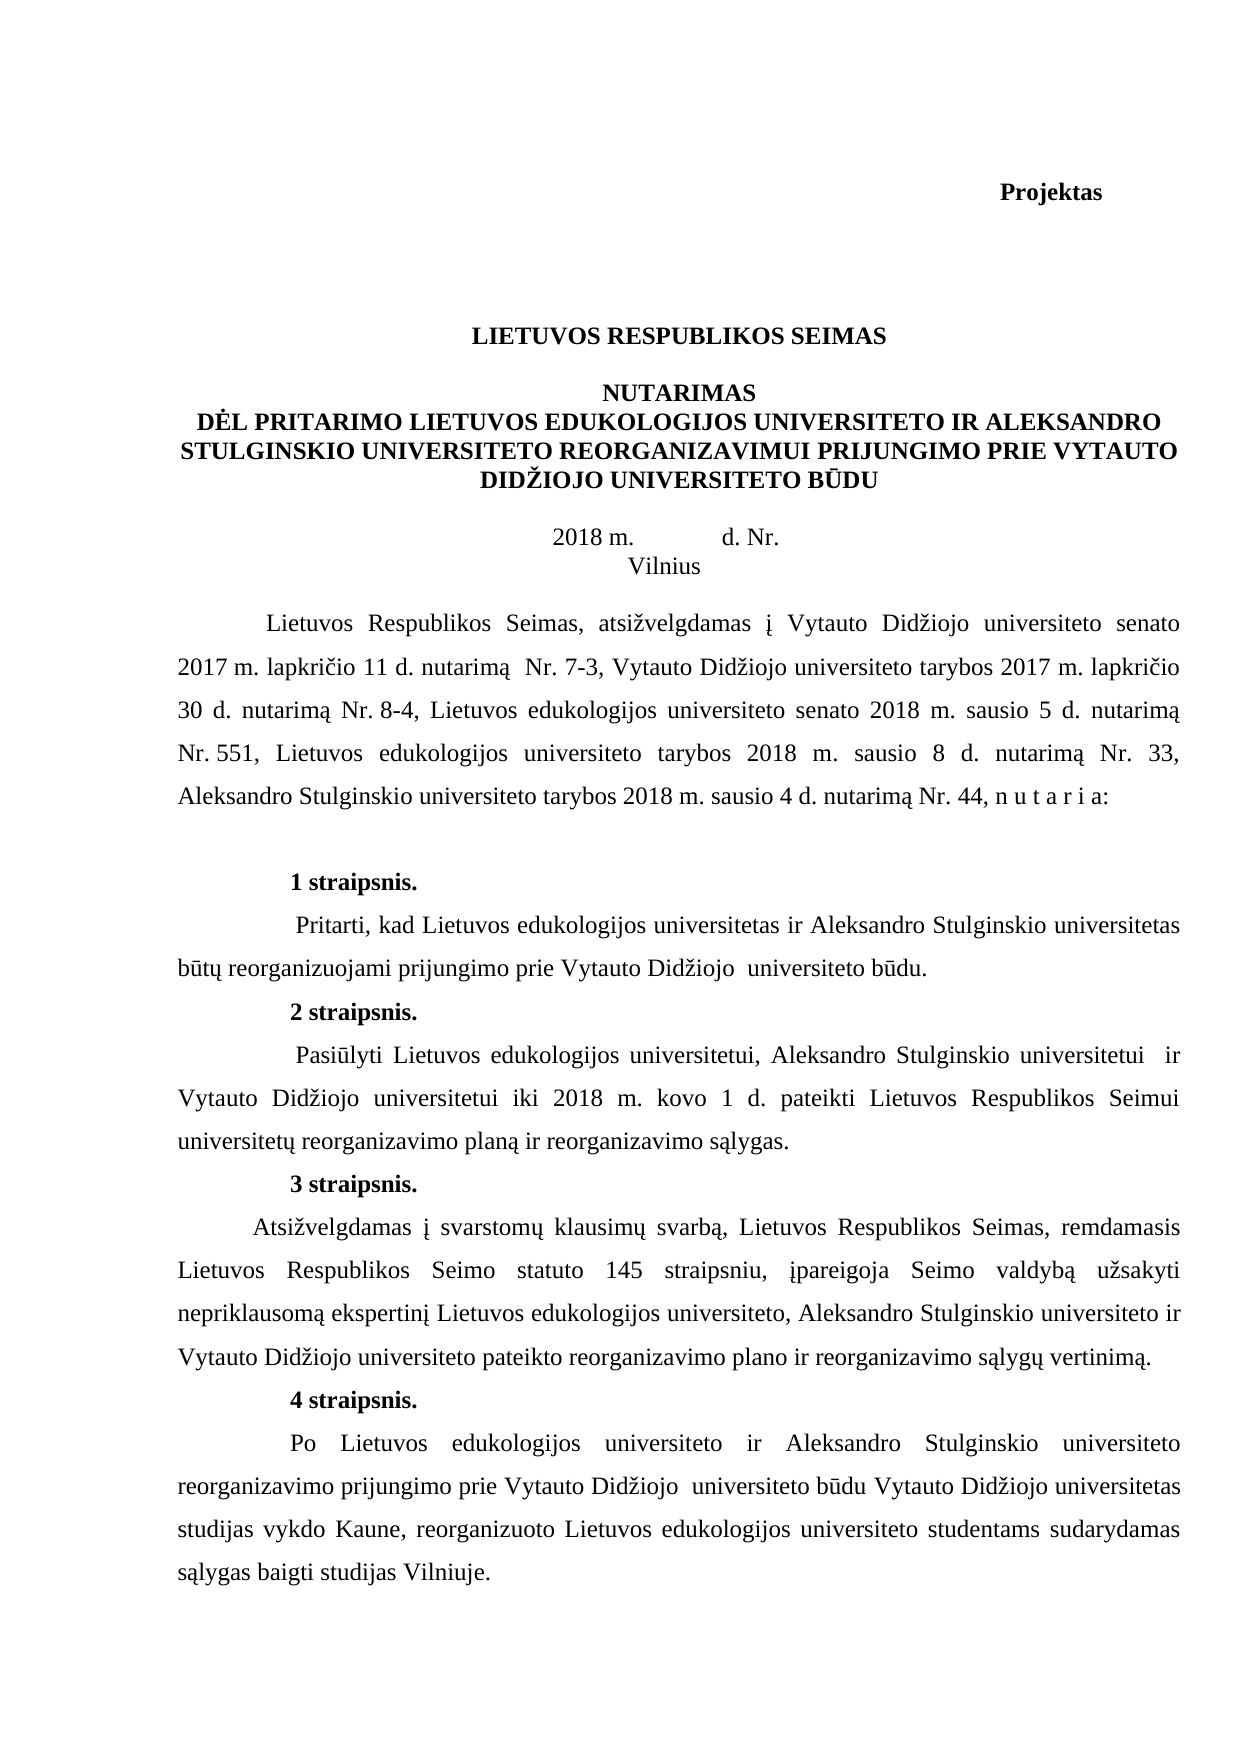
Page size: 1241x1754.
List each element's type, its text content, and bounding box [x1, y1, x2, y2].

text Atsižvelgdamas į svarstomų klausimų svarbą, Lietuvos Respublikos Seimas, remdamasis Lietuvos Respublikos Seimo statuto 145 straipsniu, įpareigoja Seimo valdybą užsakyti nepriklausomą ekspertinį Lietuvos edukologijos universiteto, Aleksandro Stulginskio universiteto ir Vytauto Didžiojo universiteto pateikto reorganizavimo plano ir reorganizavimo sąlygų vertinimą. [177, 1212, 1181, 1370]
list 2 straipsnis. [290, 997, 1181, 1025]
text LIETUVOS RESPUBLIKOS SEIMAS [177, 321, 1181, 350]
text NUTARIMAS [177, 378, 1181, 407]
text Projektas [177, 177, 1181, 206]
text Vilnius [552, 551, 1181, 580]
text 2018 m. d. Nr. [477, 522, 1181, 551]
list Po Lietuvos edukologijos universiteto ir Aleksandro Stulginskio universiteto reorganizavimo prijungimo prie Vytauto Didžiojo universiteto būdu Vytauto Didžiojo universitetas studijas vykdo Kaune, reorganizuoto Lietuvos edukologijos universiteto studentams sudarydamas sąlygas baigti studijas Vilniuje. [177, 1428, 1181, 1586]
list 4 straipsnis. [290, 1385, 1181, 1413]
list 3 straipsnis. [290, 1169, 1181, 1198]
text Lietuvos Respublikos Seimas, atsižvelgdamas į Vytauto Didžiojo universiteto senato 2017 m. lapkričio 11 d. nutarimą Nr. 7-3, Vytauto Didžiojo universiteto tarybos 2017 m. lapkričio 30 d. nutarimą Nr. 8-4, Lietuvos edukologijos universiteto senato 2018 m. sausio 5 d. nutarimą Nr. 551, Lietuvos edukologijos universiteto tarybos 2018 m. sausio 8 d. nutarimą Nr. 33, Aleksandro Stulginskio universiteto tarybos 2018 m. sausio 4 d. nutarimą Nr. 44, n u t a r i a: [177, 608, 1181, 810]
text DĖL PRITARIMO LIETUVOS EDUKOLOGIJOS UNIVERSITETO IR ALEKSANDRO STULGINSKIO UNIVERSITETO REORGANIZAVIMUI PRIJUNGIMO PRIE vytauto didžiojo universiteto būdu [177, 407, 1181, 493]
list Pasiūlyti Lietuvos edukologijos universitetui, Aleksandro Stulginskio universitetui ir Vytauto Didžiojo universitetui iki 2018 m. kovo 1 d. pateikti Lietuvos Respublikos Seimui universitetų reorganizavimo planą ir reorganizavimo sąlygas. [177, 1040, 1181, 1155]
list Pritarti, kad Lietuvos edukologijos universitetas ir Aleksandro Stulginskio universitetas būtų reorganizuojami prijungimo prie Vytauto Didžiojo universiteto būdu. [177, 910, 1181, 982]
list 1 straipsnis. [290, 867, 1181, 896]
